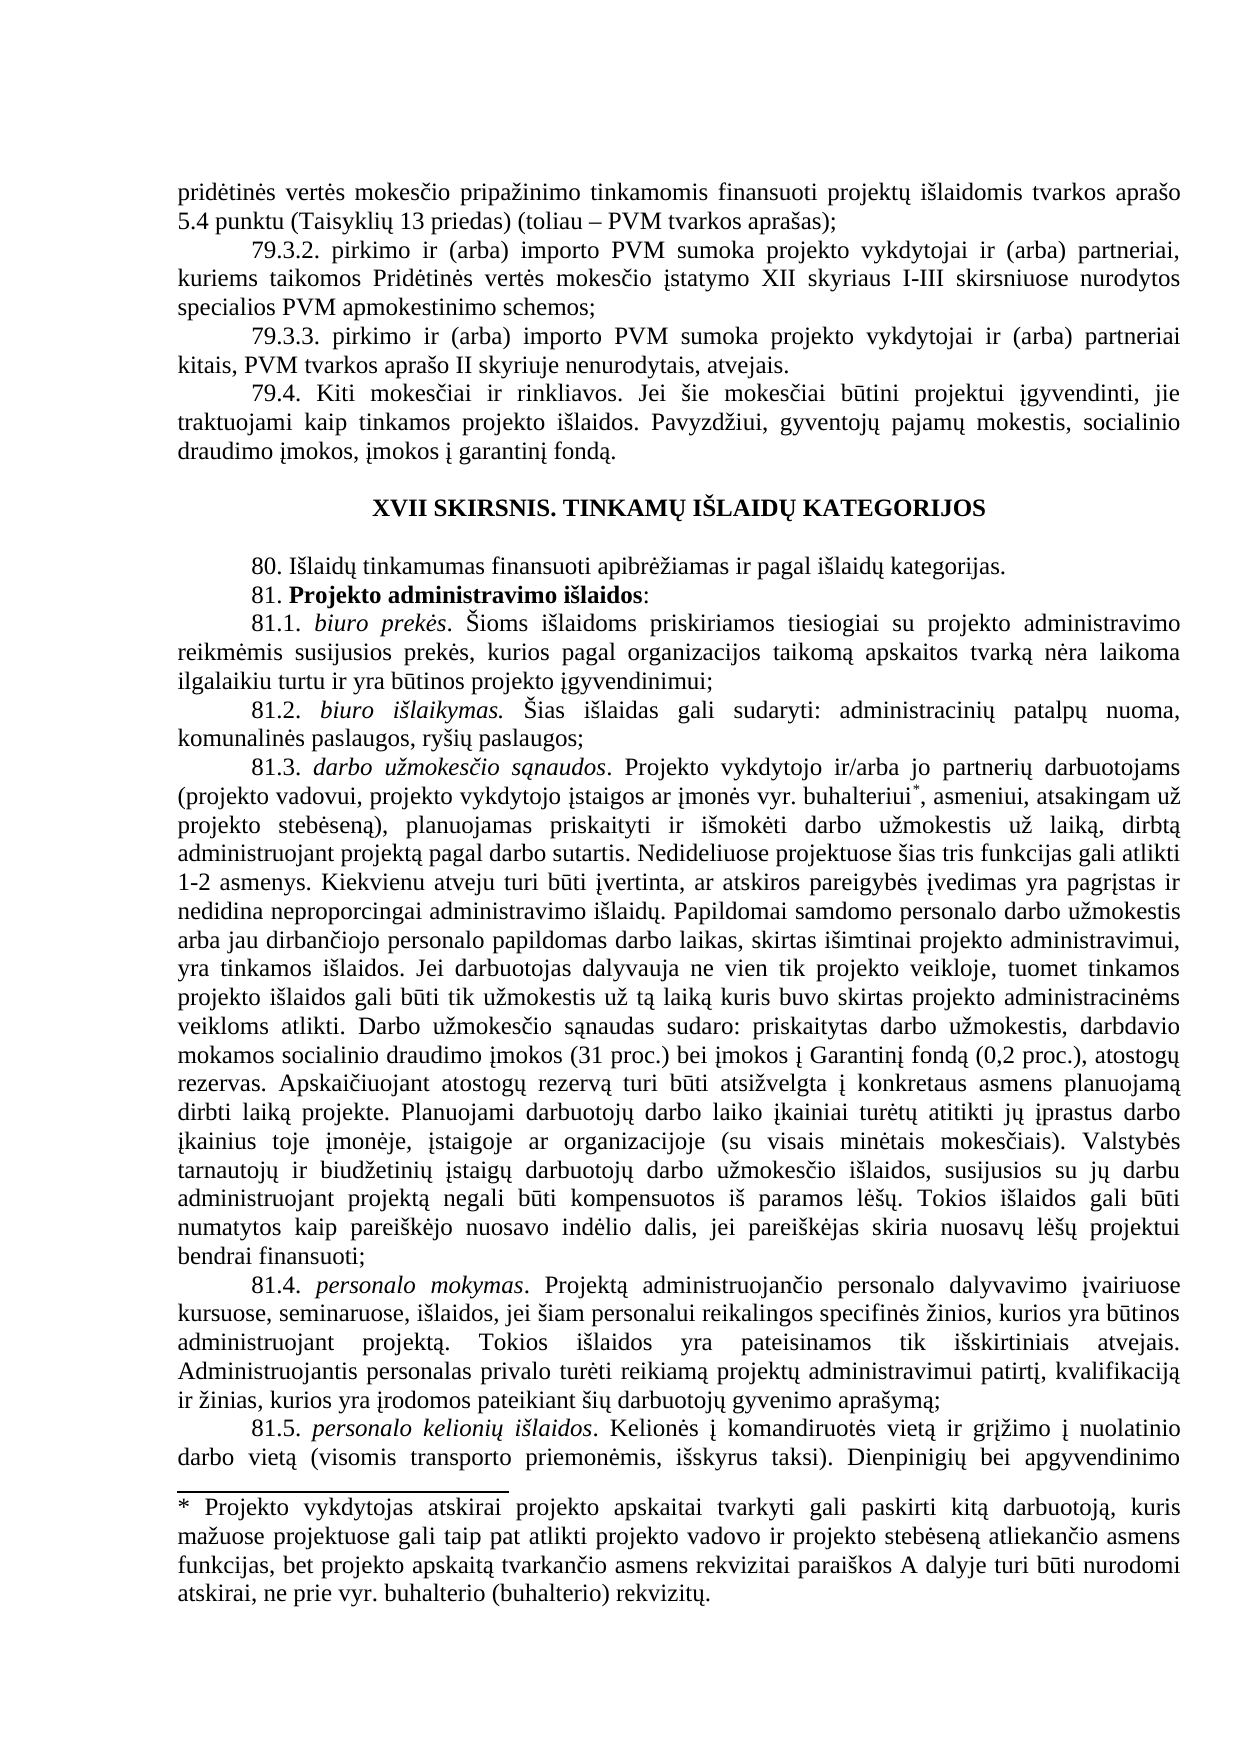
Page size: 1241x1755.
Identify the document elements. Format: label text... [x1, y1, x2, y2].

text 79.3.3. pirkimo ir (arba) importo PVM sumoka projekto vykdytojai ir (arba) partneriai kitais, PVM tvarkos aprašo II skyriuje nenurodytais, atvejais. [177, 321, 1181, 378]
text 79.3.2. pirkimo ir (arba) importo PVM sumoka projekto vykdytojai ir (arba) partneriai, kuriems taikomos Pridėtinės vertės mokesčio įstatymo XII skyriaus I-III skirsniuose nurodytos specialios PVM apmokestinimo schemos; [177, 235, 1181, 321]
text 81.5. personalo kelionių išlaidos. Kelionės į komandiruotės vietą ir grįžimo į nuolatinio darbo vietą (visomis transporto priemonėmis, išskyrus taksi). Dienpinigių bei apgyvendinimo [177, 1413, 1181, 1471]
text 79.4. Kiti mokesčiai ir rinkliavos. Jei šie mokesčiai būtini projektui įgyvendinti, jie traktuojami kaip tinkamos projekto išlaidos. Pavyzdžiui, gyventojų pajamų mokestis, socialinio draudimo įmokos, įmokos į garantinį fondą. [177, 378, 1181, 465]
text 81.1. biuro prekės. Šioms išlaidoms priskiriamos tiesiogiai su projekto administravimo reikmėmis susijusios prekės, kurios pagal organizacijos taikomą apskaitos tvarką nėra laikoma ilgalaikiu turtu ir yra būtinos projekto įgyvendinimui; [177, 608, 1181, 695]
text pridėtinės vertės mokesčio pripažinimo tinkamomis finansuoti projektų išlaidomis tvarkos aprašo 5.4 punktu (Taisyklių 13 priedas) (toliau – PVM tvarkos aprašas); [177, 177, 1181, 235]
text Projekto vykdytojas atskirai projekto apskaitai tvarkyti gali paskirti kitą darbuotoją, kuris mažuose projektuose gali taip pat atlikti projekto vadovo ir projekto stebėseną atliekančio asmens funkcijas, bet projekto apskaitą tvarkančio asmens rekvizitai paraiškos A dalyje turi būti nurodomi atskirai, ne prie vyr. buhalterio (buhalterio) rekvizitų. [177, 1492, 1181, 1607]
text 81.2. biuro išlaikymas. Šias išlaidas gali sudaryti: administracinių patalpų nuoma, komunalinės paslaugos, ryšių paslaugos; [177, 695, 1181, 752]
text 80. Išlaidų tinkamumas finansuoti apibrėžiamas ir pagal išlaidų kategorijas. [177, 551, 1181, 580]
text 81. Projekto administravimo išlaidos: [177, 580, 1181, 608]
text 81.3. darbo užmokesčio sąnaudos. Projekto vykdytojo ir/arba jo partnerių darbuotojams (projekto vadovui, projekto vykdytojo įstaigos ar įmonės vyr. buhalteriui, asmeniui, atsakingam už projekto stebėseną), planuojamas priskaityti ir išmokėti darbo užmokestis už laiką, dirbtą administruojant projektą pagal darbo sutartis. Nedideliuose projektuose šias tris funkcijas gali atlikti 1-2 asmenys. Kiekvienu atveju turi būti įvertinta, ar atskiros pareigybės įvedimas yra pagrįstas ir nedidina neproporcingai administravimo išlaidų. Papildomai samdomo personalo darbo užmokestis arba jau dirbančiojo personalo papildomas darbo laikas, skirtas išimtinai projekto administravimui, yra tinkamos išlaidos. Jei darbuotojas dalyvauja ne vien tik projekto veikloje, tuomet tinkamos projekto išlaidos gali būti tik užmokestis už tą laiką kuris buvo skirtas projekto administracinėms veikloms atlikti. Darbo užmokesčio sąnaudas sudaro: priskaitytas darbo užmokestis, darbdavio mokamos socialinio draudimo įmokos (31 proc.) bei įmokos į Garantinį fondą (0,2 proc.), atostogų rezervas. Apskaičiuojant atostogų rezervą turi būti atsižvelgta į konkretaus asmens planuojamą dirbti laiką projekte. Planuojami darbuotojų darbo laiko įkainiai turėtų atitikti jų įprastus darbo įkainius toje įmonėje, įstaigoje ar organizacijoje (su visais minėtais mokesčiais). Valstybės tarnautojų ir biudžetinių įstaigų darbuotojų darbo užmokesčio išlaidos, susijusios su jų darbu administruojant projektą negali būti kompensuotos iš paramos lėšų. Tokios išlaidos gali būti numatytos kaip pareiškėjo nuosavo indėlio dalis, jei pareiškėjas skiria nuosavų lėšų projektui bendrai finansuoti; [177, 752, 1181, 1270]
text 81.4. personalo mokymas. Projektą administruojančio personalo dalyvavimo įvairiuose kursuose, seminaruose, išlaidos, jei šiam personalui reikalingos specifinės žinios, kurios yra būtinos administruojant projektą. Tokios išlaidos yra pateisinamos tik išskirtiniais atvejais. Administruojantis personalas privalo turėti reikiamą projektų administravimui patirtį, kvalifikaciją ir žinias, kurios yra įrodomos pateikiant šių darbuotojų gyvenimo aprašymą; [177, 1270, 1181, 1413]
text XVII SKIRSNIS. TINKAMŲ IŠLAIDŲ KATEGORIJOS [177, 493, 1181, 522]
